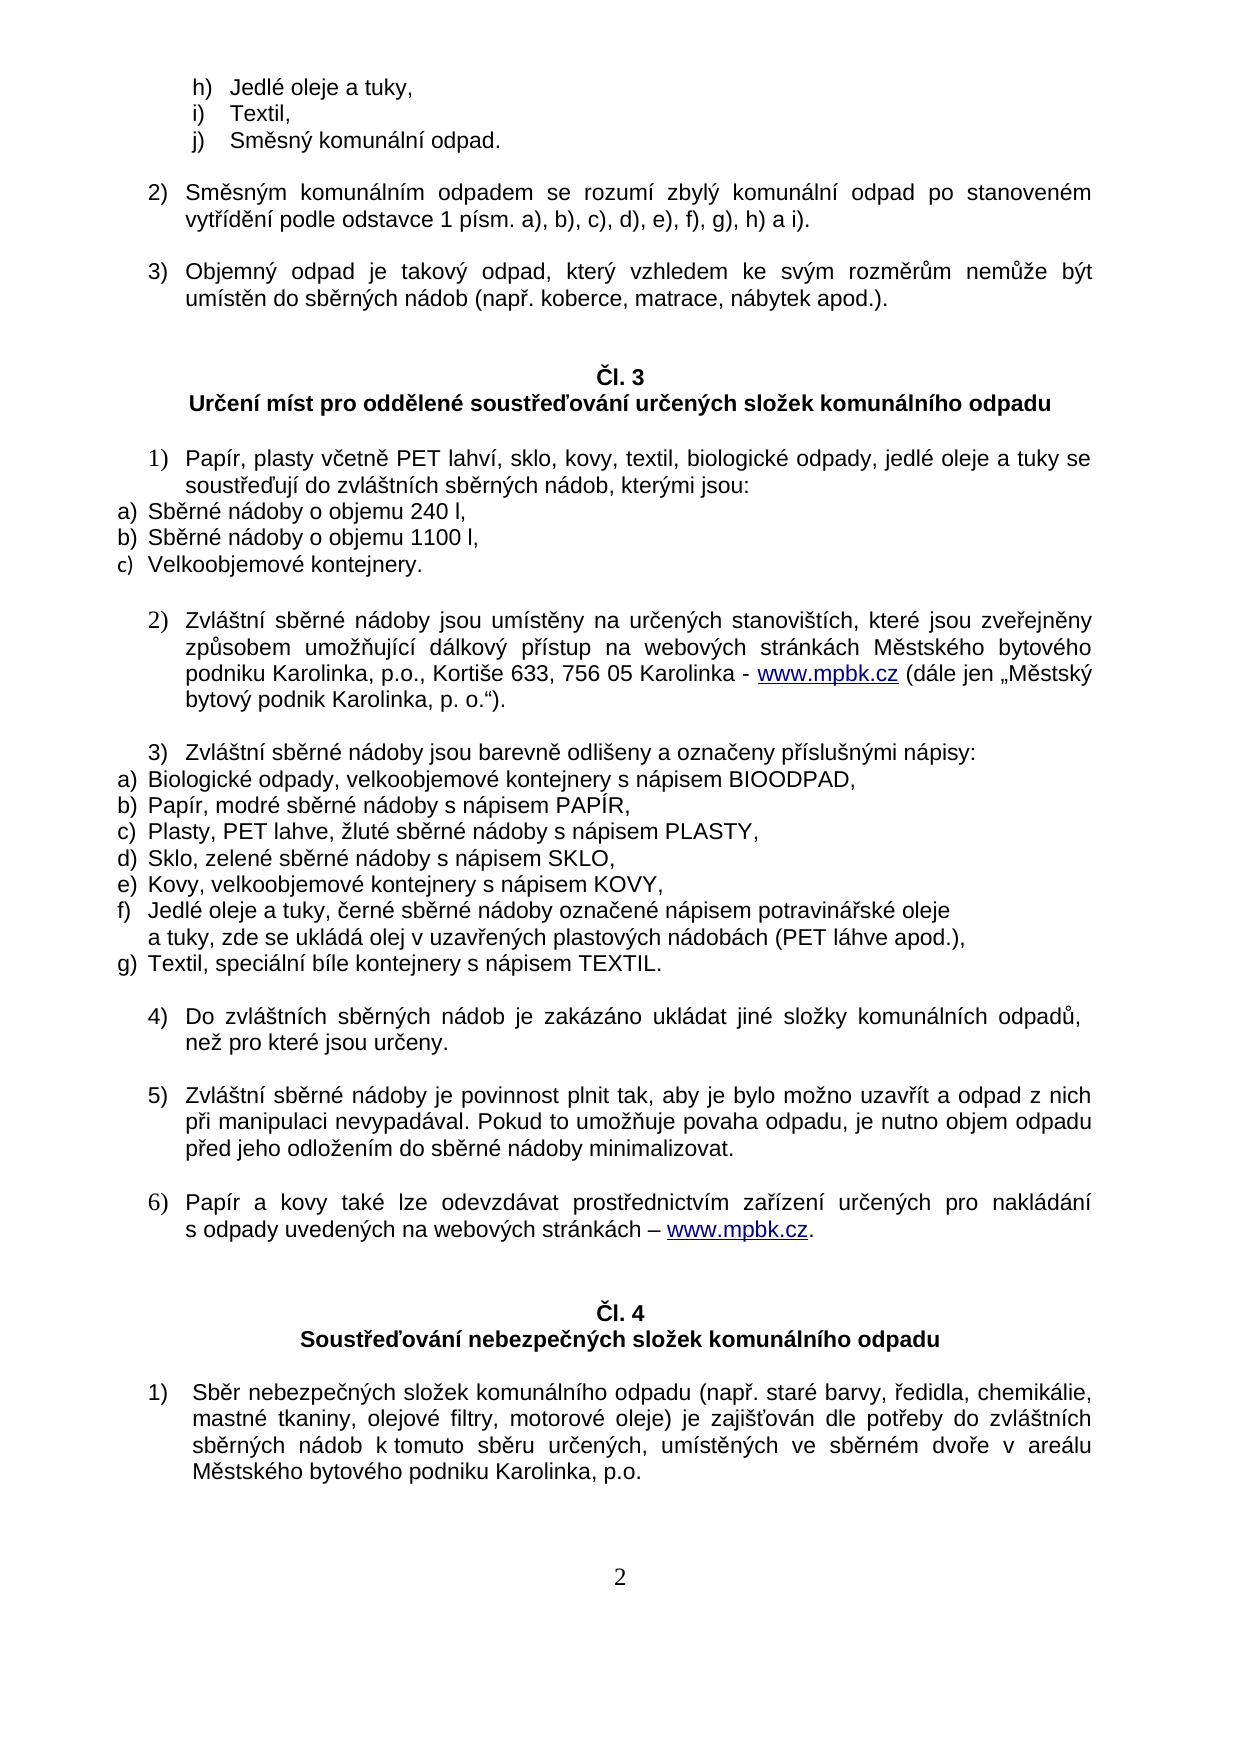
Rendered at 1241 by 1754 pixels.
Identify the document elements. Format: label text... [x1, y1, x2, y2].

list Papír, plasty včetně PET lahví, sklo, kovy, textil, biologické odpady, jedlé oleje a tuky se soustřeďují do zvláštních sběrných nádob, kterými jsou: [148, 443, 1092, 498]
text Čl. 3 [148, 364, 1092, 390]
list Zvláštní sběrné nádoby jsou umístěny na určených stanovištích, které jsou zveřejněny způsobem umožňující dálkový přístup na webových stránkách Městského bytového podniku Karolinka, p.o., Kortiše 633, 756 05 Karolinka - www.mpbk.cz (dále jen „Městský bytový podnik Karolinka, p. o.“). [148, 605, 1092, 713]
list Směsný komunální odpad. [192, 127, 1092, 153]
list Velkoobjemové kontejnery. [117, 551, 1092, 579]
list Biologické odpady, velkoobjemové kontejnery s nápisem BIOODPAD, [117, 766, 1092, 792]
list Papír a kovy také lze odevzdávat prostřednictvím zařízení určených pro nakládání s odpady uvedených na webových stránkách – www.mpbk.cz. [148, 1187, 1092, 1242]
list Zvláštní sběrné nádoby je povinnost plnit tak, aby je bylo možno uzavřít a odpad z nich při manipulaci nevypadával. Pokud to umožňuje povaha odpadu, je nutno objem odpadu před jeho odložením do sběrné nádoby minimalizovat. [148, 1082, 1092, 1161]
list Sběrné nádoby o objemu 240 l, [117, 498, 1092, 524]
list Objemný odpad je takový odpad, který vzhledem ke svým rozměrům nemůže být umístěn do sběrných nádob (např. koberce, matrace, nábytek apod.). [148, 258, 1092, 311]
list Kovy, velkoobjemové kontejnery s nápisem KOVY, [117, 871, 1092, 897]
list Plasty, PET lahve, žluté sběrné nádoby s nápisem PLASTY, [117, 818, 1092, 844]
list Do zvláštních sběrných nádob je zakázáno ukládat jiné složky komunálních odpadů, než pro které jsou určeny. [148, 1003, 1092, 1055]
list Jedlé oleje a tuky, [192, 74, 1092, 100]
list Textil, [192, 100, 1092, 127]
subtitle Čl. 4 [148, 1300, 1092, 1326]
subtitle Určení míst pro oddělené soustřeďování určených složek komunálního odpadu [148, 390, 1092, 416]
list Jedlé oleje a tuky, černé sběrné nádoby označené nápisem potravinářské oleje a tuky, zde se ukládá olej v uzavřených plastových nádobách (PET láhve apod.), [117, 897, 1092, 950]
list Sklo, zelené sběrné nádoby s nápisem SKLO, [117, 844, 1092, 871]
list Papír, modré sběrné nádoby s nápisem PAPÍR, [117, 792, 1092, 818]
list Textil, speciální bíle kontejnery s nápisem TEXTIL. [117, 950, 1092, 976]
list Zvláštní sběrné nádoby jsou barevně odlišeny a označeny příslušnými nápisy: [148, 739, 1092, 766]
list Sběr nebezpečných složek komunálního odpadu (např. staré barvy, ředidla, chemikálie, mastné tkaniny, olejové filtry, motorové oleje) je zajišťován dle potřeby do zvláštních sběrných nádob k tomuto sběru určených, umístěných ve sběrném dvoře v areálu Městského bytového podniku Karolinka, p.o. [148, 1379, 1092, 1484]
list Směsným komunálním odpadem se rozumí zbylý komunální odpad po stanoveném vytřídění podle odstavce 1 písm. a), b), c), d), e), f), g), h) a i). [148, 179, 1092, 232]
list Sběrné nádoby o objemu 1100 l, [117, 524, 1092, 551]
subtitle Soustřeďování nebezpečných složek komunálního odpadu [148, 1326, 1092, 1352]
